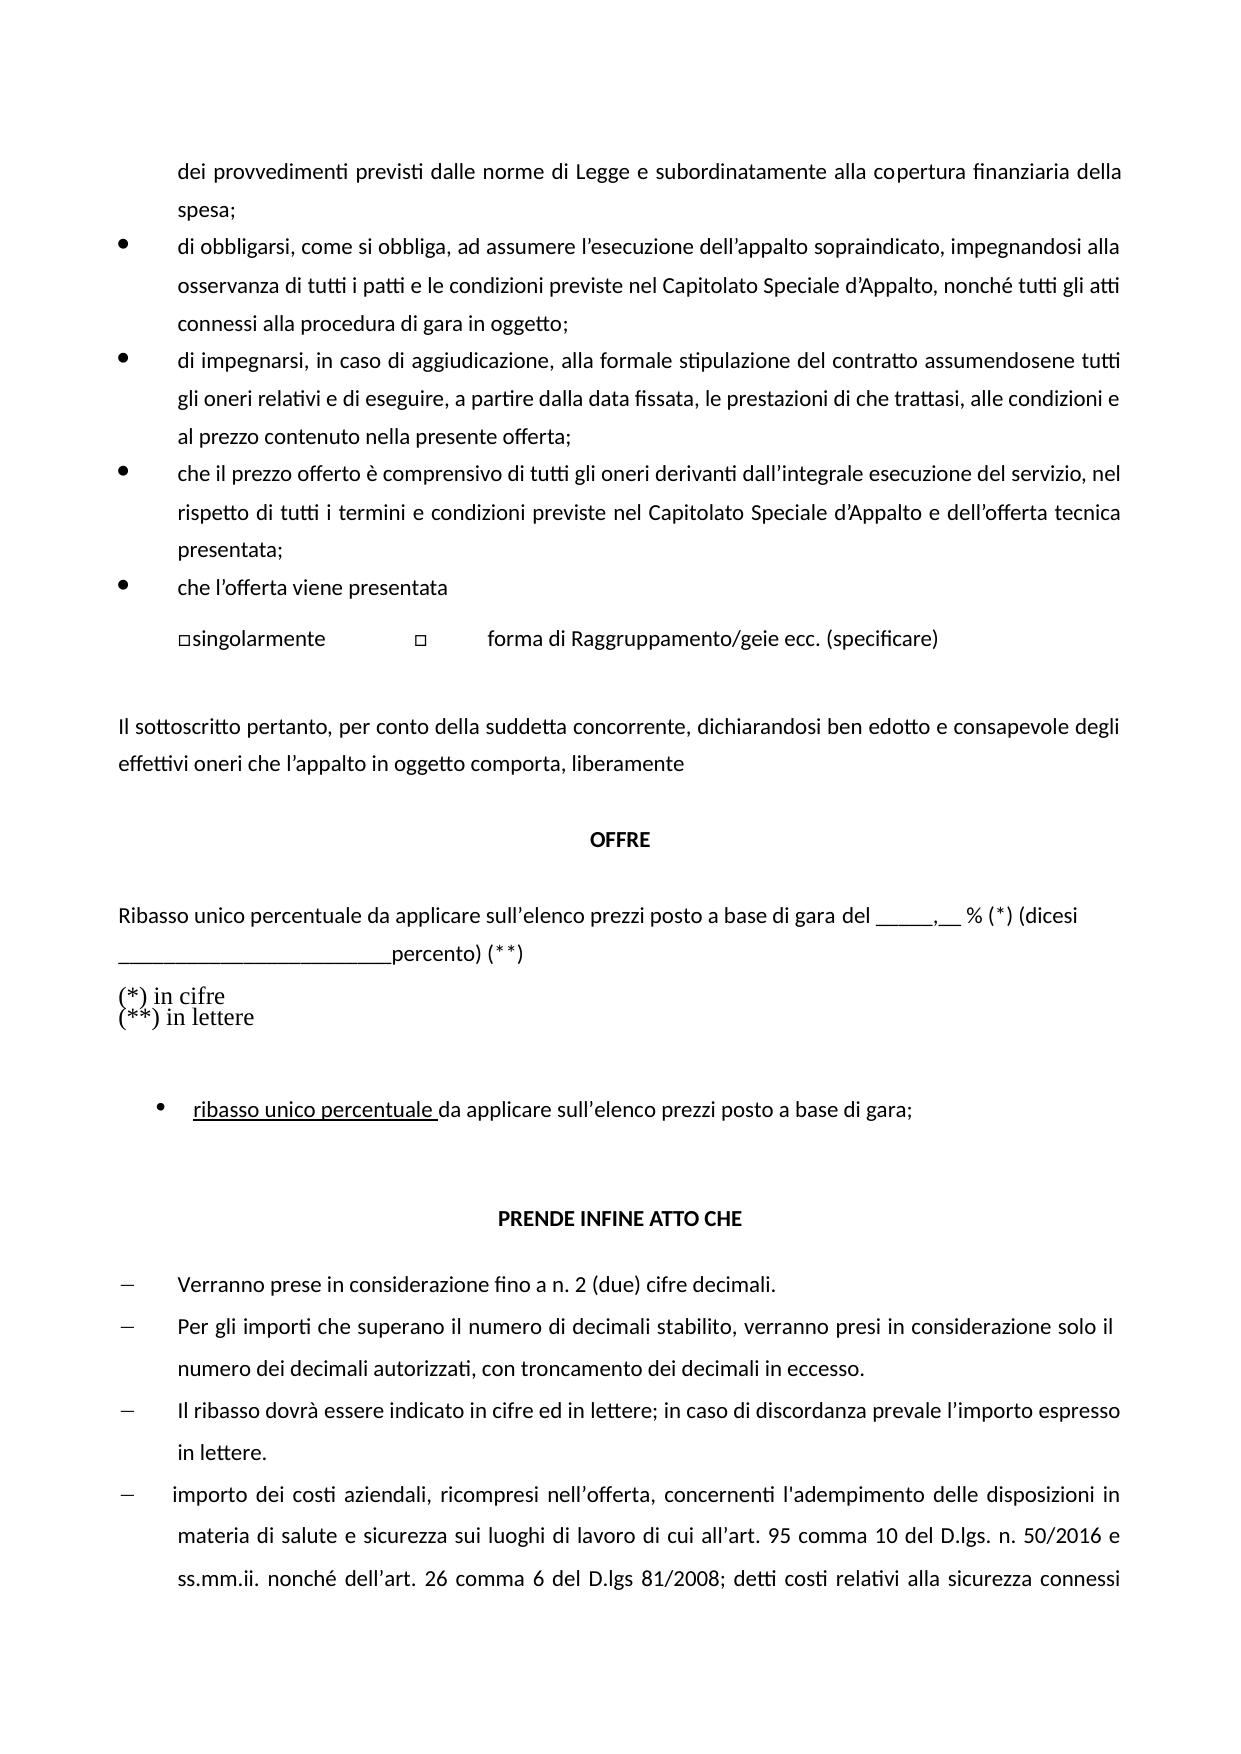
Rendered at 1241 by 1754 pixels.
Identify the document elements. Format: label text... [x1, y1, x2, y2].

list ribasso unico percentuale da applicare sull’elenco prezzi posto a base di gara; [156, 1095, 1122, 1124]
text (*) in cifre [118, 987, 1122, 1008]
list Il ribasso dovrà essere indicato in cifre ed in lettere; in caso di discordanza prevale l’importo espresso in lettere. [118, 1396, 1122, 1466]
text OFFRE [118, 815, 1122, 853]
list di obbligarsi, come si obbliga, ad assumere l’esecuzione dell’appalto sopraindicato, impegnandosi alla osservanza di tutti i patti e le condizioni previste nel Capitolato Speciale d’Appalto, nonché tutti gli atti connessi alla procedura di gara in oggetto; [118, 223, 1122, 337]
text Il sottoscritto pertanto, per conto della suddetta concorrente, dichiarandosi ben edotto e consapevole degli effettivi oneri che l’appalto in oggetto comporta, liberamente [118, 702, 1122, 778]
list che l’offerta viene presentata [118, 563, 1122, 601]
text PRENDE INFINE ATTO CHE [118, 1194, 1122, 1232]
list importo dei costi aziendali, ricompresi nell’offerta, concernenti l'adempimento delle disposizioni in materia di salute e sicurezza sui luoghi di lavoro di cui all’art. 95 comma 10 del D.lgs. n. 50/2016 e ss.mm.ii. nonché dell’art. 26 comma 6 del D.lgs 81/2008; detti costi relativi alla sicurezza connessi [118, 1480, 1122, 1592]
text Ribasso unico percentuale da applicare sull’elenco prezzi posto a base di gara del _____,__ % (*) (dicesi ________________________percento) (**) [118, 891, 1122, 967]
list Per gli importi che superano il numero di decimali stabilito, verranno presi in considerazione solo il numero dei decimali autorizzati, con troncamento dei decimali in eccesso. [118, 1312, 1122, 1382]
text □ singolarmente □ forma di Raggruppamento/geie ecc. (specificare) [177, 614, 1122, 652]
list che il prezzo offerto è comprensivo di tutti gli oneri derivanti dall’integrale esecuzione del servizio, nel rispetto di tutti i termini e condizioni previste nel Capitolato Speciale d’Appalto e dell’offerta tecnica presentata; [118, 450, 1122, 563]
list Verranno prese in considerazione fino a n. 2 (due) cifre decimali. [118, 1270, 1122, 1298]
text (**) in lettere [118, 1008, 1122, 1029]
list di impegnarsi, in caso di aggiudicazione, alla formale stipulazione del contratto assumendosene tutti gli oneri relativi e di eseguire, a partire dalla data fissata, le prestazioni di che trattasi, alle condizioni e al prezzo contenuto nella presente offerta; [118, 337, 1122, 450]
list dei provvedimenti previsti dalle norme di Legge e subordinatamente alla copertura finanziaria della spesa; [118, 148, 1122, 223]
